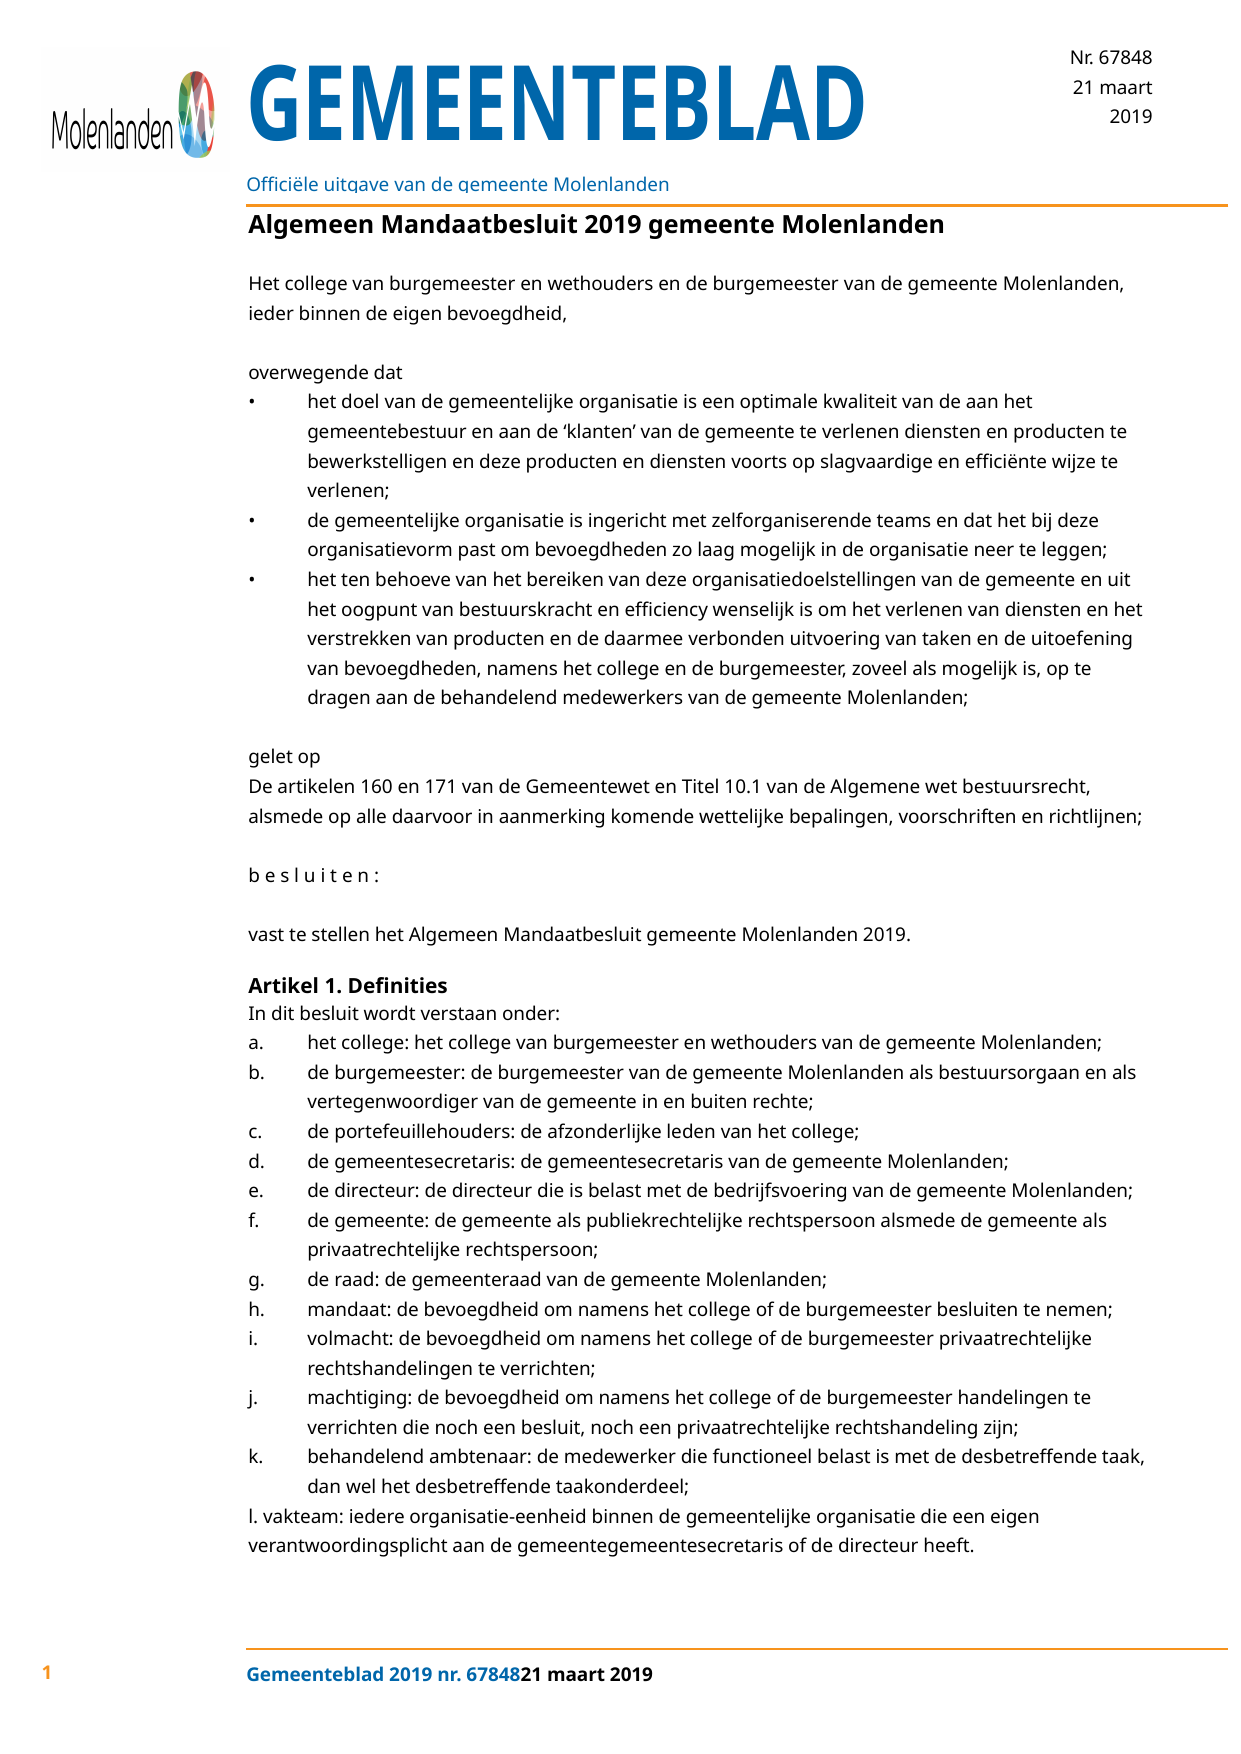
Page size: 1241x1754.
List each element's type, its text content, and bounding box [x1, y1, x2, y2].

text l. vakteam: iedere organisatie-eenheid binnen de gemeentelijke organisatie die een eigen verantwoordingsplicht aan de gemeentegemeentesecretaris of de directeur heeft. [248, 1503, 1152, 1558]
text gelet op [248, 744, 1152, 769]
text Algemeen Mandaatbesluit 2019 gemeente Molenlanden [248, 207, 1152, 241]
text In dit besluit wordt verstaan onder: [248, 1000, 1152, 1026]
picture [41, 47, 231, 172]
list de directeur: de directeur die is belast met de bedrijfsvoering van de gemeente Molenlanden; [248, 1177, 1152, 1203]
list de raad: de gemeenteraad van de gemeente Molenlanden; [248, 1266, 1152, 1292]
text vast te stellen het Algemeen Mandaatbesluit gemeente Molenlanden 2019. [248, 921, 1152, 947]
text b e s l u i t e n : [248, 862, 1152, 888]
list het ten behoeve van het bereiken van deze organisatiedoelstellingen van de gemeente en uit het oogpunt van bestuurskracht en efficiency wenselijk is om het verlenen van diensten en het verstrekken van producten en de daarmee verbonden uitvoering van taken en de uitoefening van bevoegdheden, namens het college en de burgemeester, zoveel als mogelijk is, op te dragen aan de behandelend medewerkers van de gemeente Molenlanden; [248, 566, 1152, 710]
text De artikelen 160 en 171 van de Gemeentewet en Titel 10.1 van de Algemene wet bestuursrecht, alsmede op alle daarvoor in aanmerking komende wettelijke bepalingen, voorschriften en richtlijnen; [248, 773, 1152, 828]
text Het college van burgemeester en wethouders en de burgemeester van de gemeente Molenlanden, ieder binnen de eigen bevoegdheid, [248, 270, 1152, 326]
list het doel van de gemeentelijke organisatie is een optimale kwaliteit van de aan het gemeentebestuur en aan de ‘klanten’ van de gemeente te verlenen diensten en producten te bewerkstelligen en deze producten en diensten voorts op slagvaardige en efficiënte wijze te verlenen; [248, 389, 1152, 503]
list de gemeentelijke organisatie is ingericht met zelforganiserende teams en dat het bij deze organisatievorm past om bevoegdheden zo laag mogelijk in de organisatie neer te leggen; [248, 507, 1152, 562]
list mandaat: de bevoegdheid om namens het college of de burgemeester besluiten te nemen; [248, 1296, 1152, 1322]
list de portefeuillehouders: de afzonderlijke leden van het college; [248, 1118, 1152, 1144]
list de burgemeester: de burgemeester van de gemeente Molenlanden als bestuursorgaan en als vertegenwoordiger van de gemeente in en buiten rechte; [248, 1059, 1152, 1114]
list de gemeente: de gemeente als publiekrechtelijke rechtspersoon alsmede de gemeente als privaatrechtelijke rechtspersoon; [248, 1207, 1152, 1262]
text Artikel 1. Definities [248, 972, 1152, 1000]
list het college: het college van burgemeester en wethouders van de gemeente Molenlanden; [248, 1029, 1152, 1055]
list behandelend ambtenaar: de medewerker die functioneel belast is met de desbetreffende taak, dan wel het desbetreffende taakonderdeel; [248, 1444, 1152, 1499]
list de gemeentesecretaris: de gemeentesecretaris van de gemeente Molenlanden; [248, 1148, 1152, 1174]
list volmacht: de bevoegdheid om namens het college of de burgemeester privaatrechtelijke rechtshandelingen te verrichten; [248, 1325, 1152, 1381]
list machtiging: de bevoegdheid om namens het college of de burgemeester handelingen te verrichten die noch een besluit, noch een privaatrechtelijke rechtshandeling zijn; [248, 1384, 1152, 1440]
text overwegende dat [248, 359, 1152, 385]
